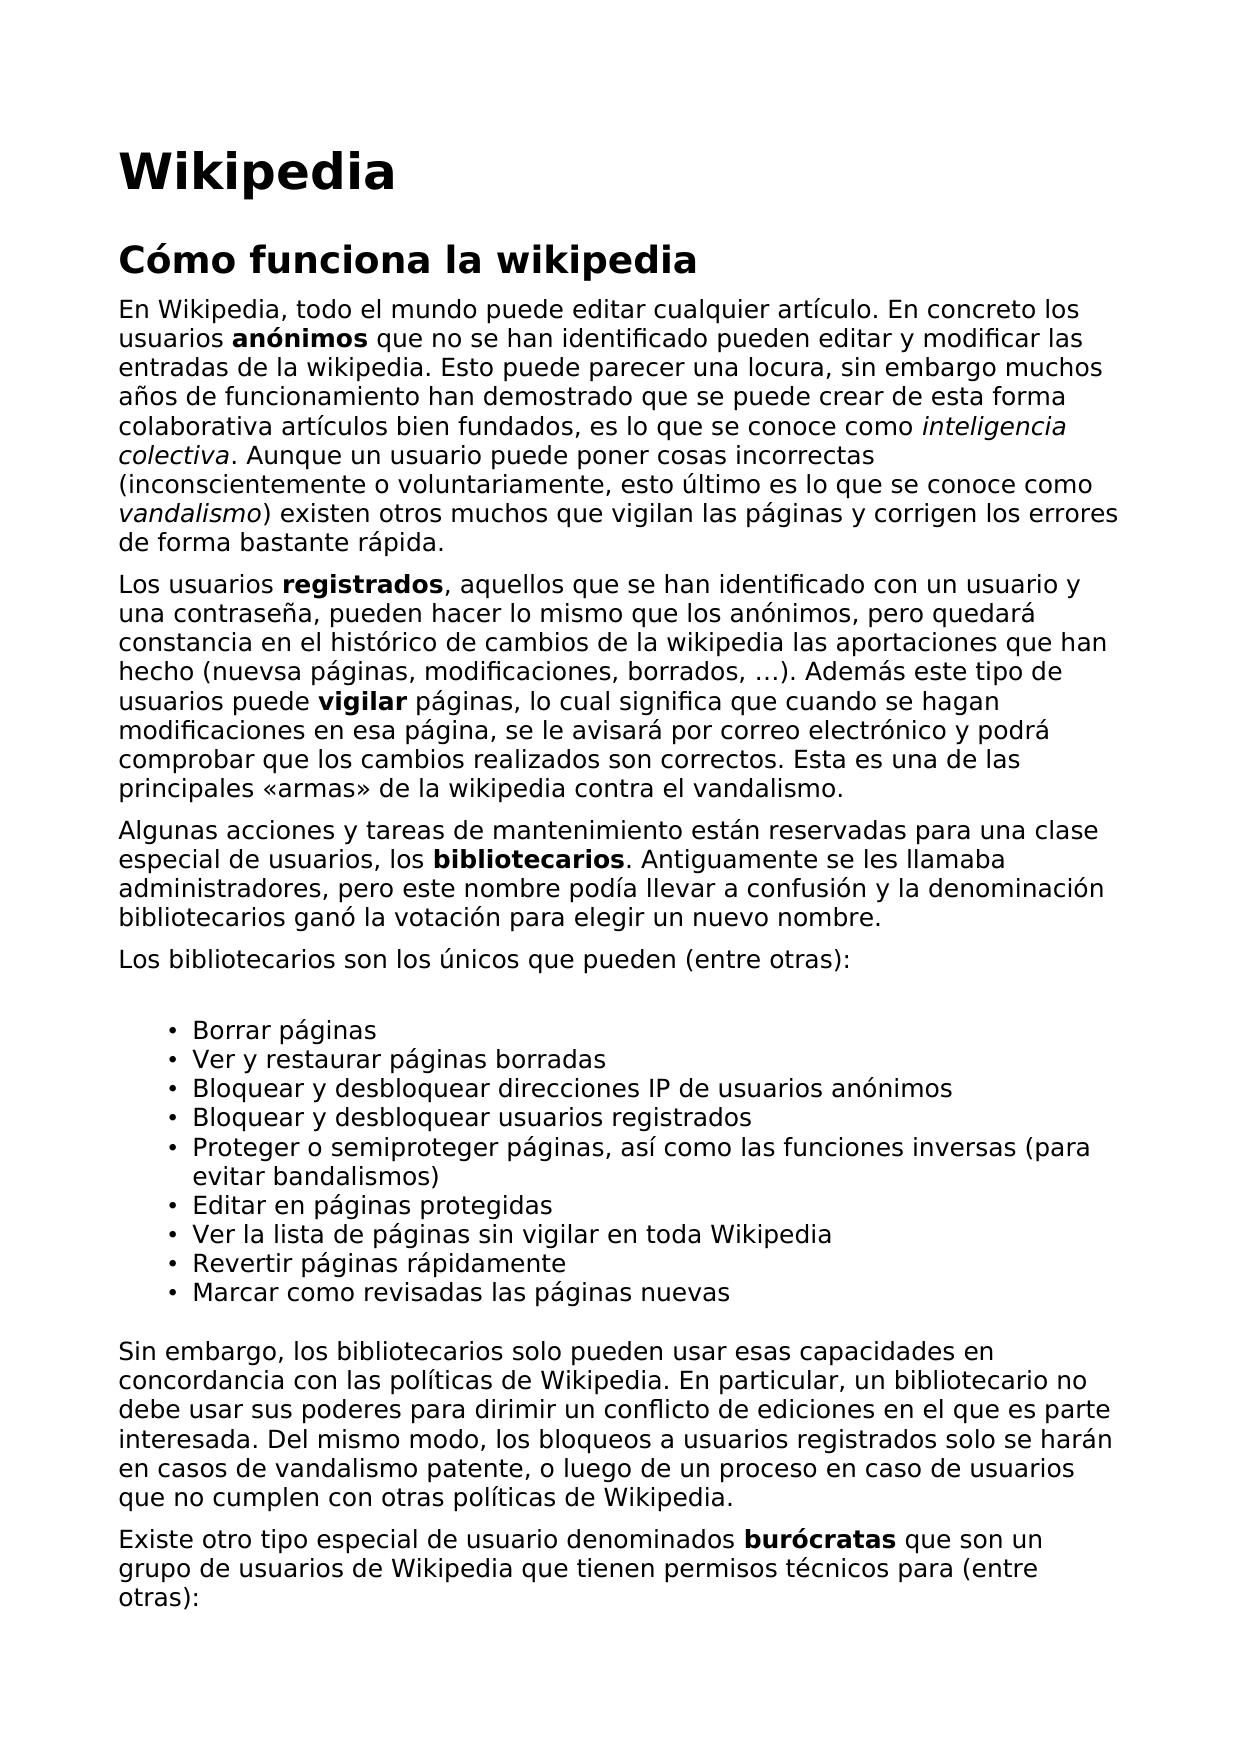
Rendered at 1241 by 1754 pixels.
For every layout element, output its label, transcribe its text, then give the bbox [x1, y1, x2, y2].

list Borrar páginas [177, 1016, 1122, 1045]
text Existe otro tipo especial de usuario denominados burócratas que son un grupo de usuarios de Wikipedia que tienen permisos técnicos para (entre otras): [118, 1525, 1122, 1612]
list Revertir páginas rápidamente [177, 1249, 1122, 1279]
list Ver la lista de páginas sin vigilar en toda Wikipedia [177, 1220, 1122, 1249]
text Algunas acciones y tareas de mantenimiento están reservadas para una clase especial de usuarios, los bibliotecarios. Antiguamente se les llamaba administradores, pero este nombre podía llevar a confusión y la denominación bibliotecarios ganó la votación para elegir un nuevo nombre. [118, 816, 1122, 932]
list Bloquear y desbloquear usuarios registrados [177, 1104, 1122, 1133]
list Marcar como revisadas las páginas nuevas [177, 1279, 1122, 1308]
text Los usuarios registrados, aquellos que se han identificado con un usuario y una contraseña, pueden hacer lo mismo que los anónimos, pero quedará constancia en el histórico de cambios de la wikipedia las aportaciones que han hecho (nuevsa páginas, modificaciones, borrados, …). Además este tipo de usuarios puede vigilar páginas, lo cual significa que cuando se hagan modificaciones en esa página, se le avisará por correo electrónico y podrá comprobar que los cambios realizados son correctos. Esta es una de las principales «armas» de la wikipedia contra el vandalismo. [118, 570, 1122, 803]
list Bloquear y desbloquear direcciones IP de usuarios anónimos [177, 1074, 1122, 1104]
text En Wikipedia, todo el mundo puede editar cualquier artículo. En concreto los usuarios anónimos que no se han identificado pueden editar y modificar las entradas de la wikipedia. Esto puede parecer una locura, sin embargo muchos años de funcionamiento han demostrado que se puede crear de esta forma colaborativa artículos bien fundados, es lo que se conoce como inteligencia colectiva. Aunque un usuario puede poner cosas incorrectas (inconscientemente o voluntariamente, esto último es lo que se conoce como vandalismo) existen otros muchos que vigilan las páginas y corrigen los errores de forma bastante rápida. [118, 295, 1122, 557]
subtitle Cómo funciona la wikipedia [118, 239, 1122, 282]
text Sin embargo, los bibliotecarios solo pueden usar esas capacidades en concordancia con las políticas de Wikipedia. En particular, un bibliotecario no debe usar sus poderes para dirimir un conflicto de ediciones en el que es parte interesada. Del mismo modo, los bloqueos a usuarios registrados solo se harán en casos de vandalismo patente, o luego de un proceso en caso de usuarios que no cumplen con otras políticas de Wikipedia. [118, 1337, 1122, 1512]
list Ver y restaurar páginas borradas [177, 1045, 1122, 1074]
list Proteger o semiproteger páginas, así como las funciones inversas (para evitar bandalismos) [177, 1133, 1122, 1191]
subtitle Wikipedia [118, 143, 1122, 201]
text Los bibliotecarios son los únicos que pueden (entre otras): [118, 945, 1122, 974]
list Editar en páginas protegidas [177, 1191, 1122, 1220]
